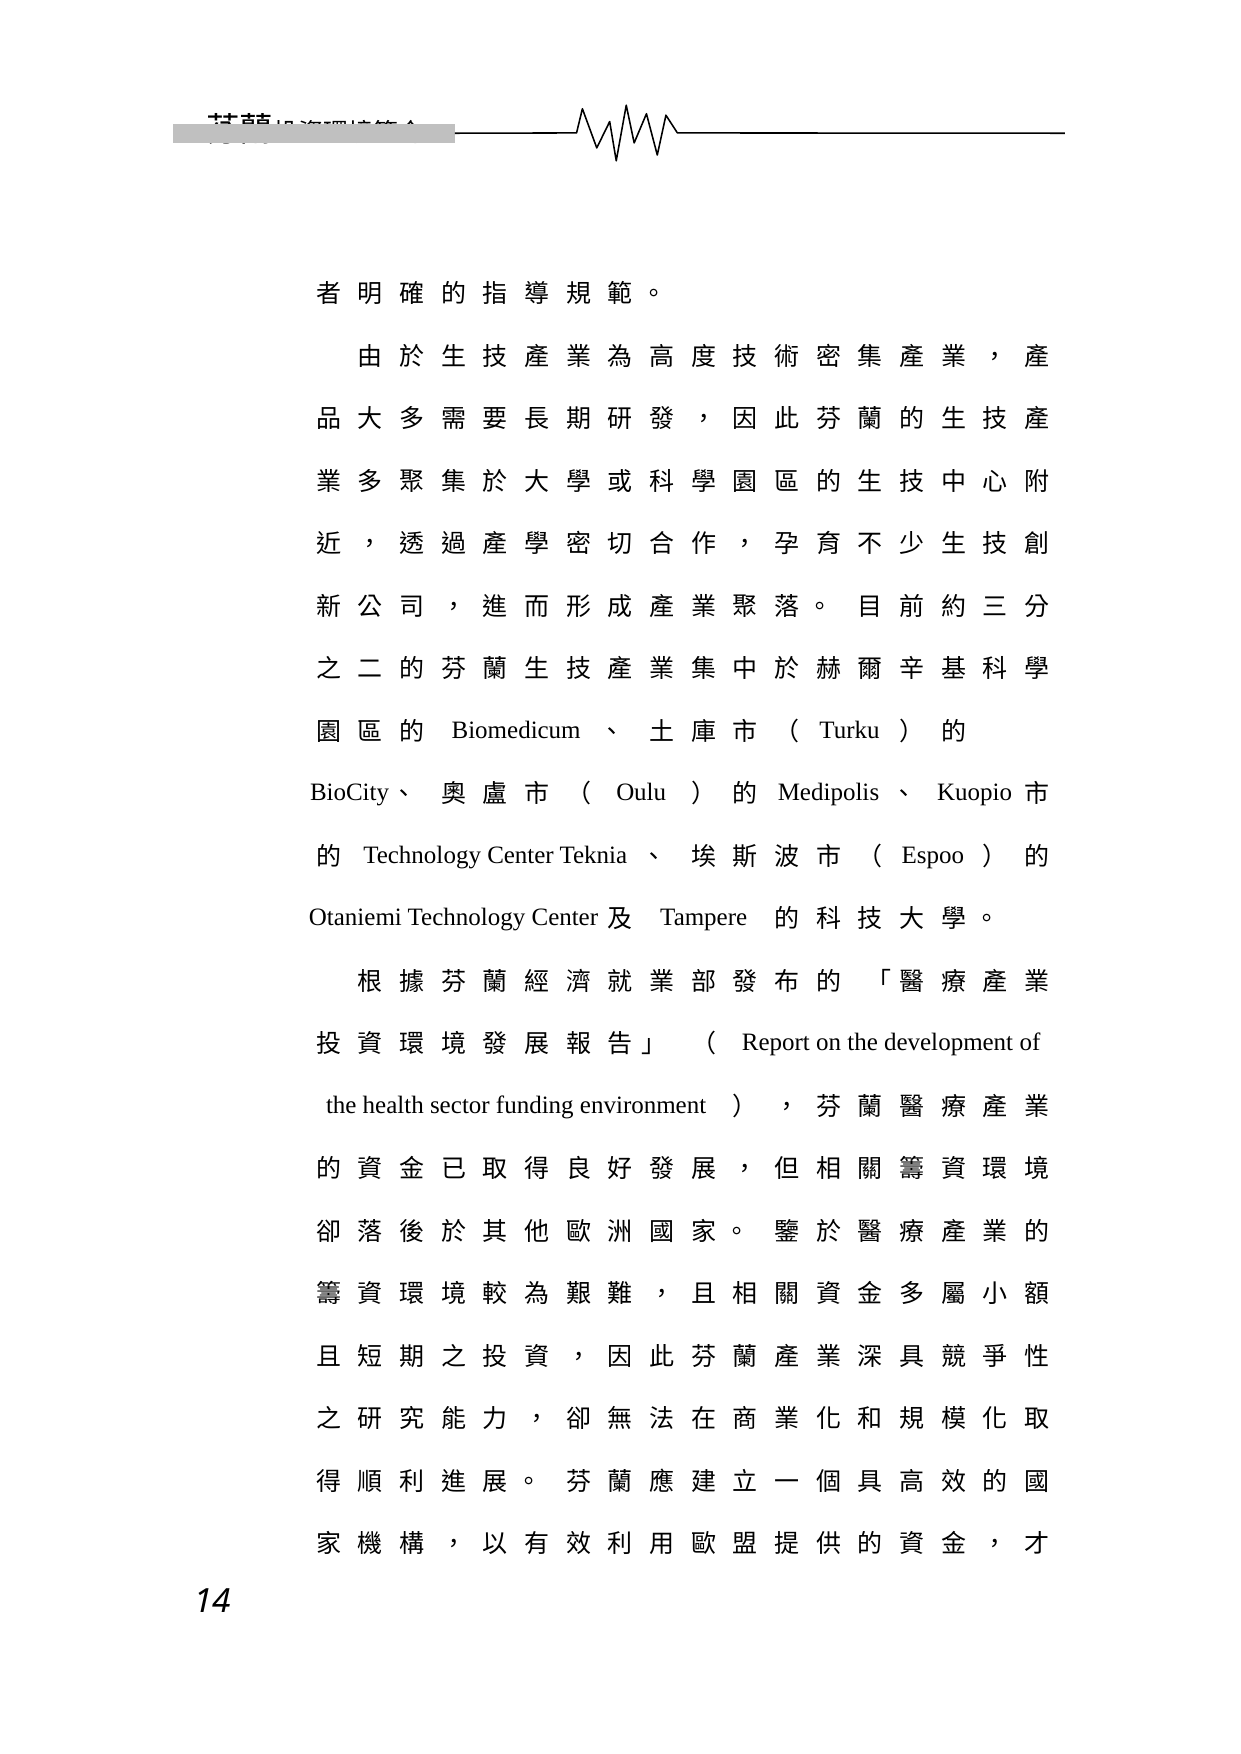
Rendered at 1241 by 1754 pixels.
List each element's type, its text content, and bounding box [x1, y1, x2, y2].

text 者明確的指導規範。 [286, 250, 1058, 313]
text 根據芬蘭經濟就業部發布的「醫療產業投資環境發展報告」（Report on the development of the health sector funding environment），芬蘭醫療產業的資金已取得良好發展，但相關籌資環境卻落後於其他歐洲國家。鑒於醫療產業的籌資環境較為艱難，且相關資金多屬小額且短期之投資，因此芬蘭產業深具競爭性之研究能力，卻無法在商業化和規模化取得順利進展。芬蘭應建立一個具高效的國家機構，以有效利用歐盟提供的資金，才 [286, 938, 1058, 1563]
text 由於生技產業為高度技術密集產業，產品大多需要長期研發，因此芬蘭的生技產業多聚集於大學或科學園區的生技中心附近，透過產學密切合作，孕育不少生技創新公司，進而形成產業聚落。目前約三分之二的芬蘭生技產業集中於赫爾辛基科學園區的Biomedicum、土庫市（Turku）的BioCity、奧盧市（Oulu）的Medipolis、Kuopio市的Technology Center Teknia、埃斯波市（Espoo）的Otaniemi Technology Center及Tampere的科技大學。 [286, 313, 1058, 938]
